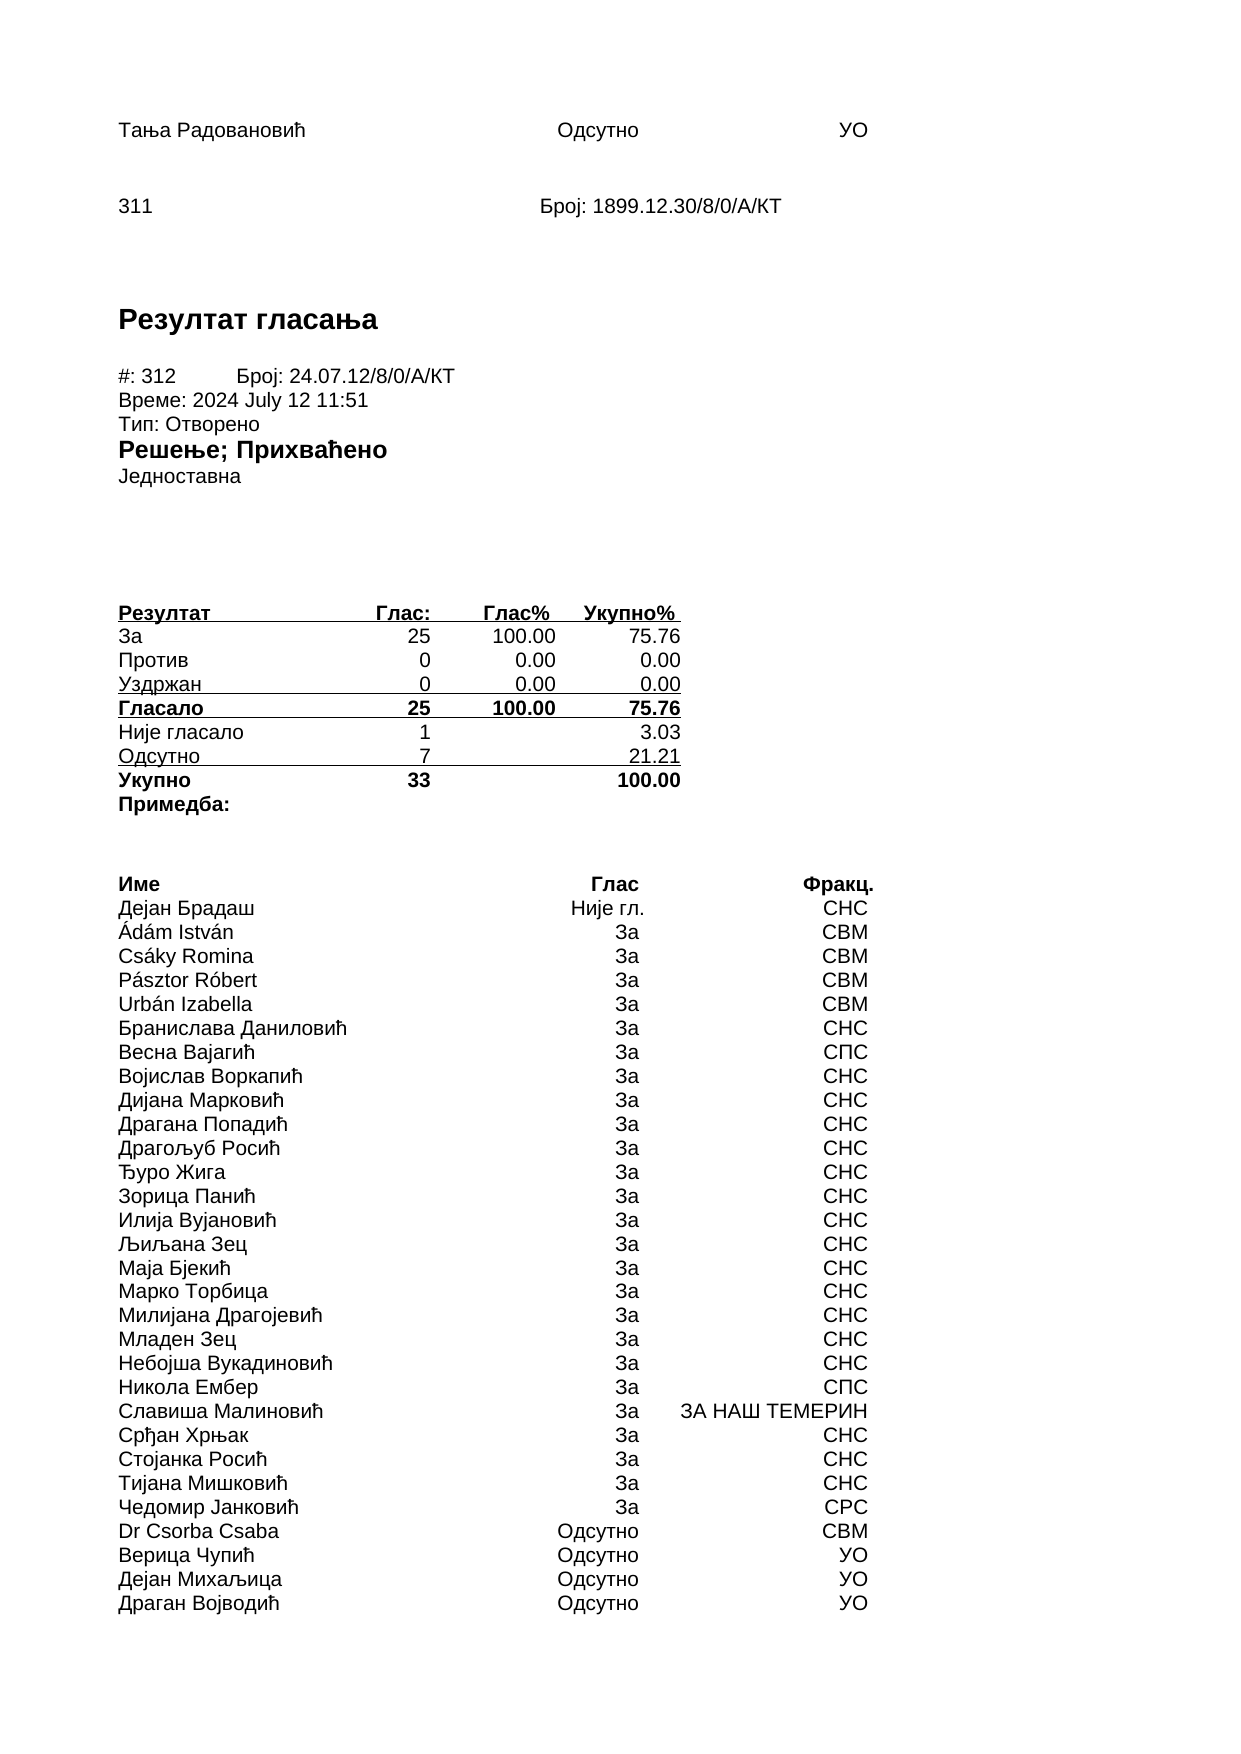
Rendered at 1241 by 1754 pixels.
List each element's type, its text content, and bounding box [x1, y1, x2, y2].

text Тања Радовановић Одсутно УО [118, 118, 1122, 142]
text Драгана Попадић За СНС [118, 1112, 1122, 1136]
text Весна Вајагић За СПС [118, 1040, 1122, 1064]
text Време: 2024 July 12 11:51 [118, 388, 1122, 412]
text Љиљана Зец За СНС [118, 1231, 1122, 1255]
text Дејан Михаљица Одсутно УО [118, 1567, 1122, 1591]
text Csáky Romina За СВМ [118, 944, 1122, 968]
text Илија Вујановић За СНС [118, 1207, 1122, 1231]
text Ђуро Жига За СНС [118, 1159, 1122, 1183]
text Славиша Малиновић За ЗА НАШ ТЕМЕРИН [118, 1399, 1122, 1423]
text Резултат Глас: Глас% Укупно% [118, 600, 1122, 624]
text Једноставна [118, 464, 1122, 488]
text Име Глас Фракц. [118, 872, 1122, 896]
text Марко Торбица За СНС [118, 1279, 1122, 1303]
text 311 Број: 1899.12.30/8/0/A/КТ [118, 194, 1122, 218]
text Маја Бјекић За СНС [118, 1255, 1122, 1279]
text Никола Ембер За СПС [118, 1375, 1122, 1399]
text Гласало 25 100.00 75.76 [118, 696, 1122, 720]
text За 25 100.00 75.76 [118, 624, 1122, 648]
text Резултат гласања [118, 302, 1122, 336]
text Милијана Драгојевић За СНС [118, 1303, 1122, 1327]
text Ádám István За СВМ [118, 920, 1122, 944]
text Стојанка Росић За СНС [118, 1447, 1122, 1471]
text #: 312 Број: 24.07.12/8/0/A/КТ [118, 364, 1122, 388]
text Укупно 33 100.00 [118, 768, 1122, 792]
text Зорица Панић За СНС [118, 1183, 1122, 1207]
text Против 0 0.00 0.00 [118, 648, 1122, 672]
text Није гласало 1 3.03 [118, 720, 1122, 744]
text Тијана Мишковић За СНС [118, 1471, 1122, 1495]
text Дијана Марковић За СНС [118, 1088, 1122, 1112]
text Одсутно 7 21.21 [118, 744, 1122, 768]
text Војислав Воркапић За СНС [118, 1064, 1122, 1088]
text Чедомир Јанковић За СРС [118, 1495, 1122, 1519]
text Небојша Вукадиновић За СНС [118, 1351, 1122, 1375]
text Тип: Отворено [118, 412, 1122, 436]
text Уздржан 0 0.00 0.00 [118, 672, 1122, 696]
text Примедба: [118, 792, 1122, 816]
text Решење; Прихваћено [118, 436, 1122, 464]
text Верица Чупић Одсутно УО [118, 1543, 1122, 1567]
text Pásztor Róbert За СВМ [118, 968, 1122, 992]
text Младен Зец За СНС [118, 1327, 1122, 1351]
text Драгољуб Росић За СНС [118, 1136, 1122, 1159]
text Драган Војводић Одсутно УО [118, 1591, 1122, 1615]
text Бранислава Даниловић За СНС [118, 1016, 1122, 1040]
text Срђан Хрњак За СНС [118, 1423, 1122, 1447]
text Urbán Izabella За СВМ [118, 992, 1122, 1016]
text Dr Csorba Csaba Одсутно СВМ [118, 1519, 1122, 1543]
text Дејан Брадаш Није гл. СНС [118, 896, 1122, 920]
